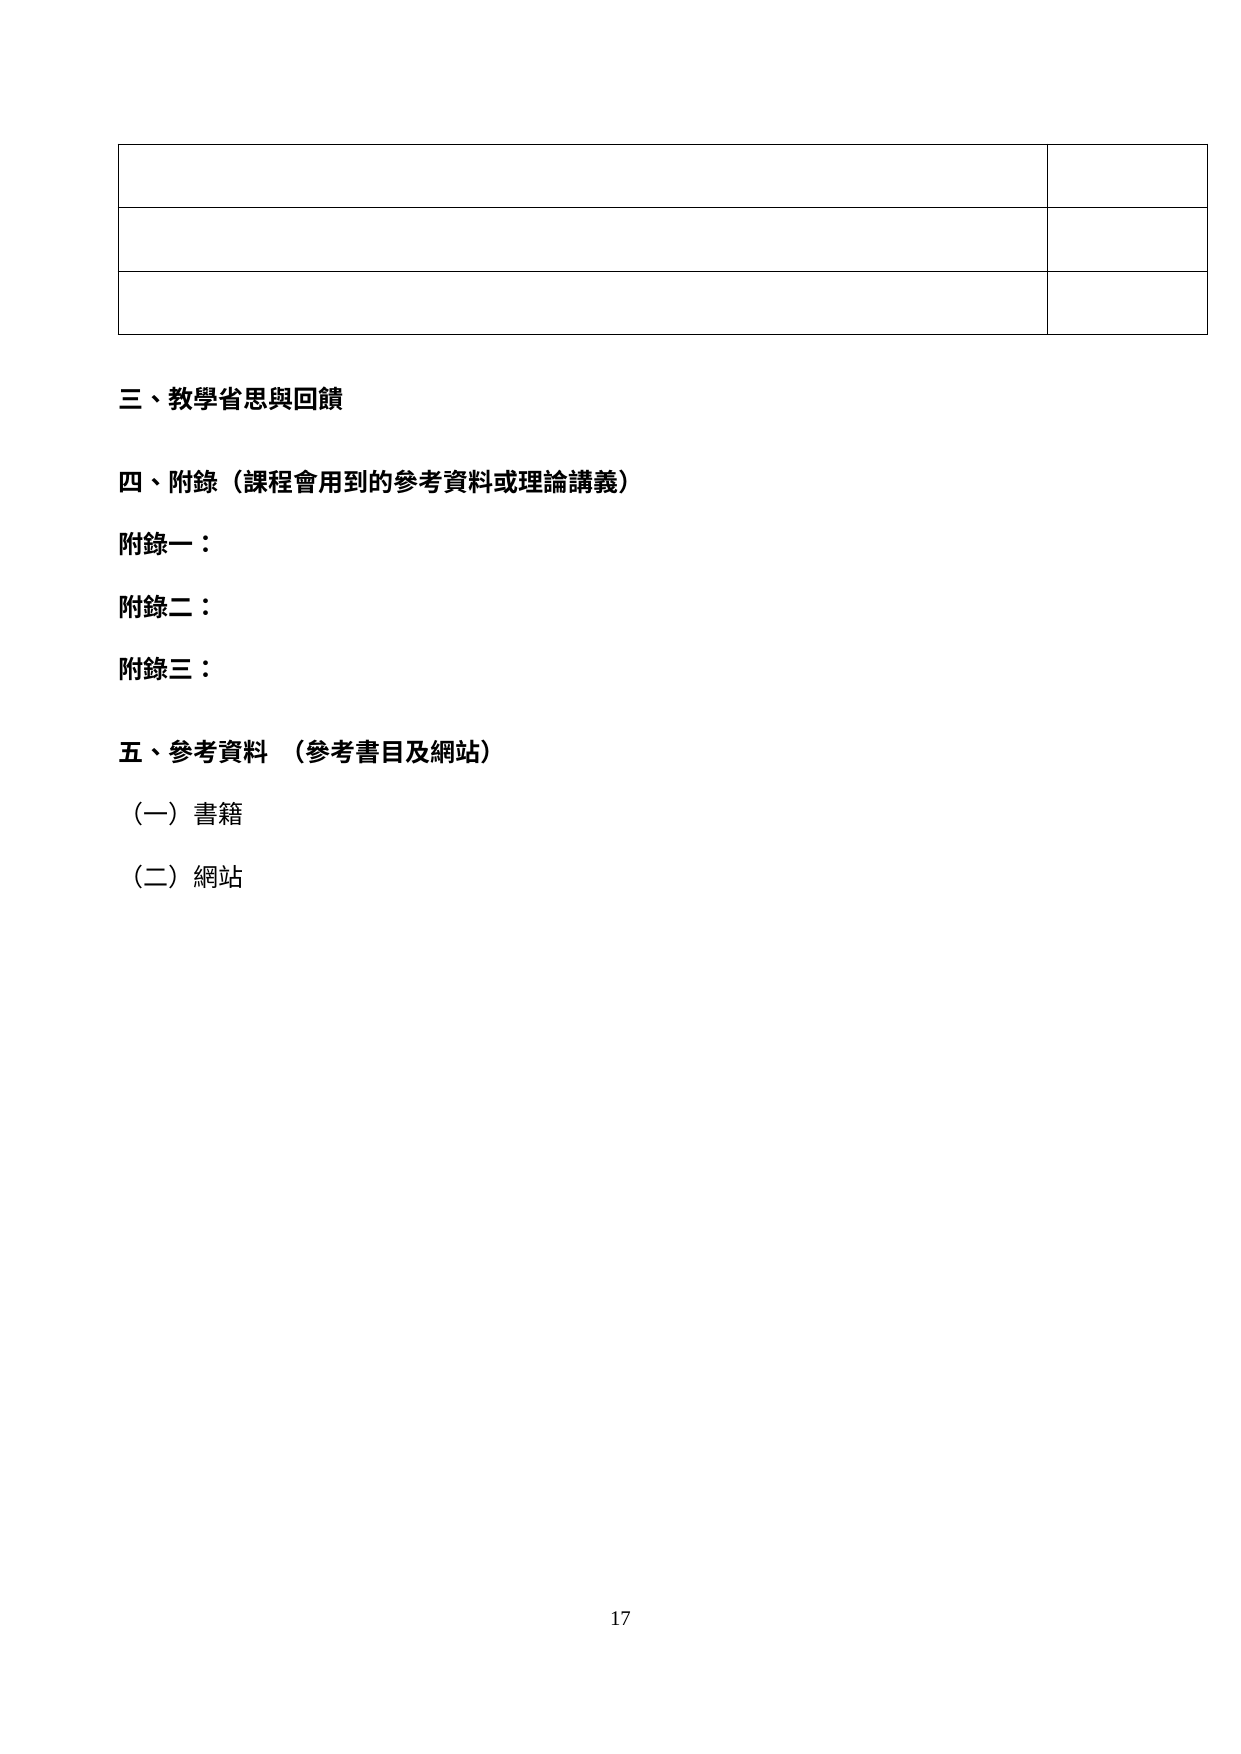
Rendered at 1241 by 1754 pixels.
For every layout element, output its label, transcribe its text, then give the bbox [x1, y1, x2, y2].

text 五、參考資料 （參考書目及網站） [118, 709, 1122, 771]
text 附錄一： [118, 501, 1122, 563]
table_cell [1048, 208, 1207, 271]
text 附錄三： [118, 626, 1122, 688]
table_cell [119, 208, 1047, 271]
table_cell [1048, 145, 1207, 207]
text （一）書籍 [118, 771, 1122, 834]
table_cell [1048, 272, 1207, 334]
table_cell [119, 145, 1047, 207]
text 四、附錄（課程會用到的參考資料或理論講義） [118, 438, 1122, 501]
table_cell [119, 272, 1047, 334]
text 三、教學省思與回饋 [118, 356, 1122, 418]
text （二）網站 [118, 834, 1122, 896]
text 附錄二： [118, 563, 1122, 626]
